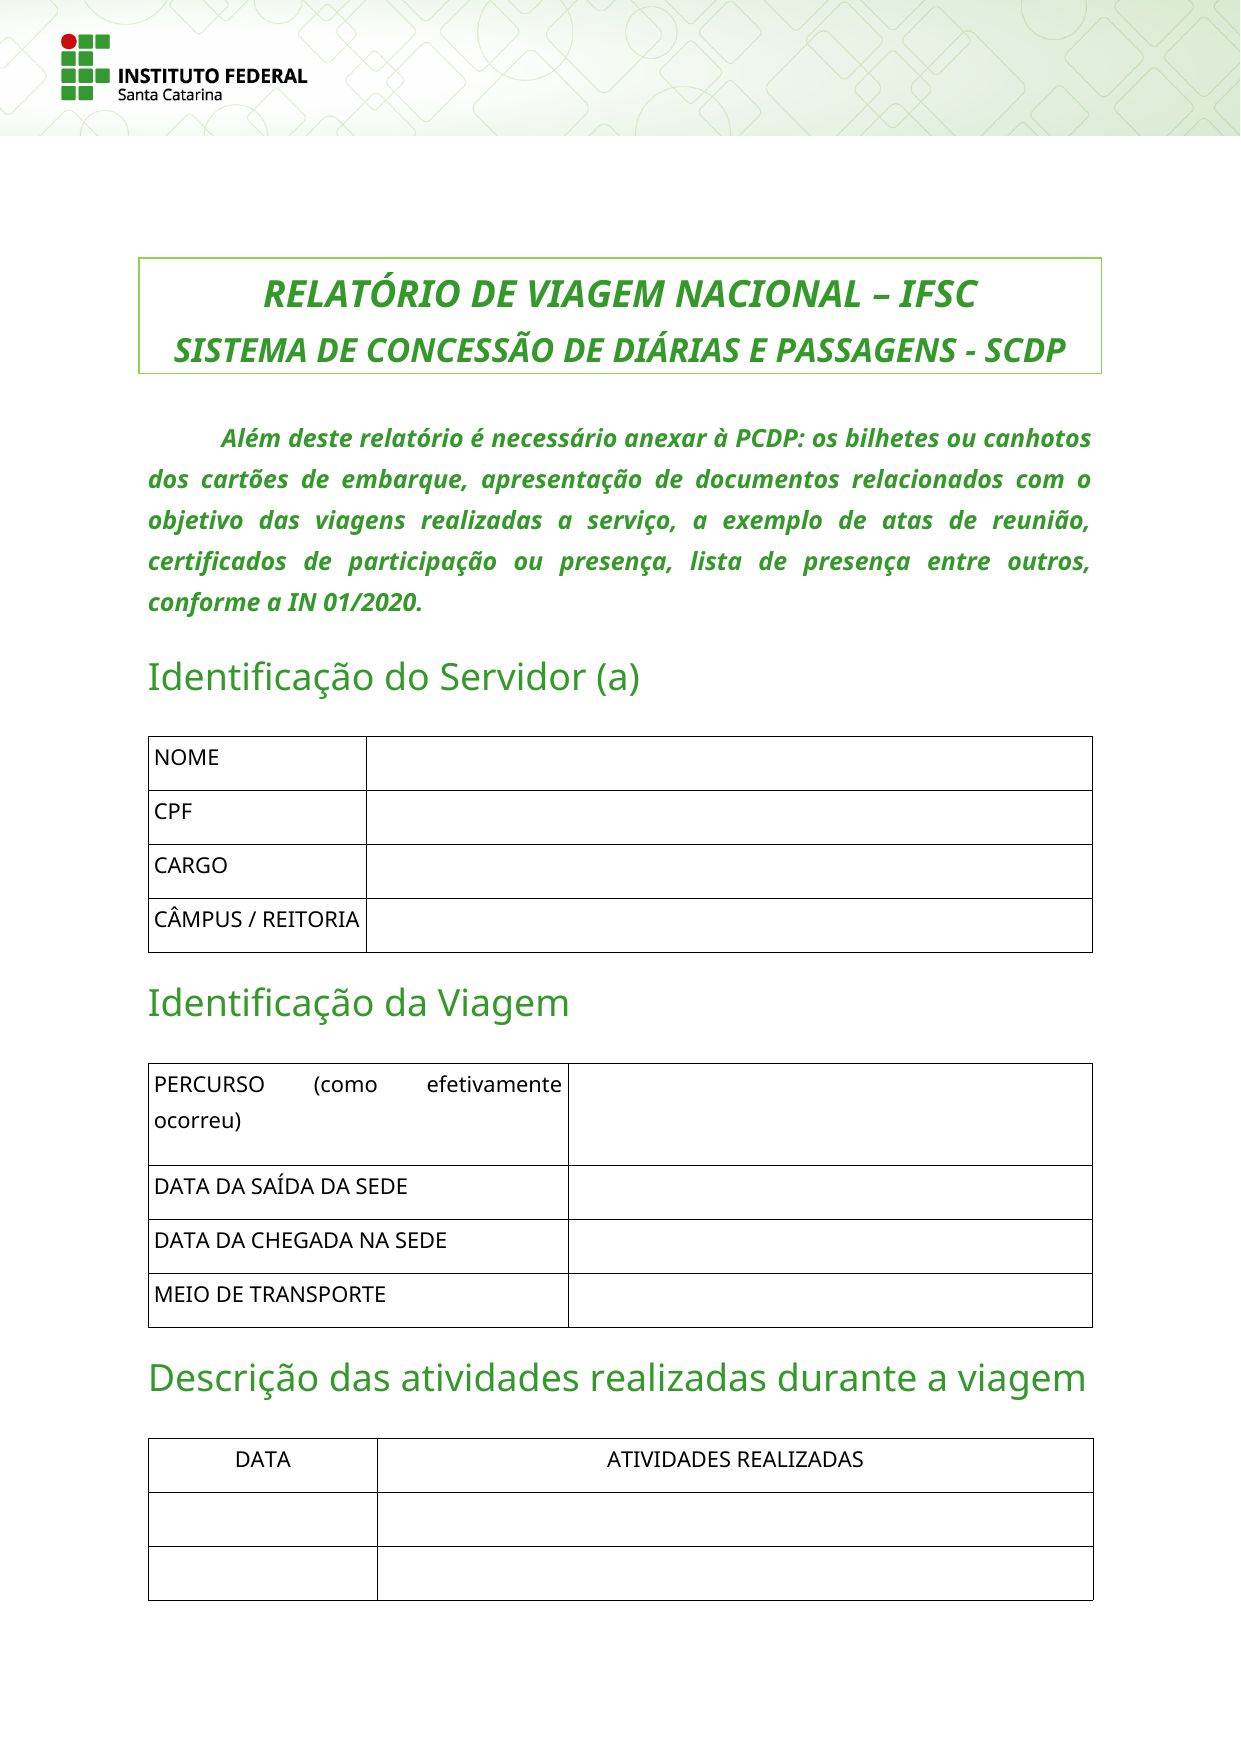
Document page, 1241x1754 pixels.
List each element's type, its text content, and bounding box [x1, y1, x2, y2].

subtitle Identificação da Viagem [148, 977, 1092, 1028]
table_header DATA [149, 1439, 377, 1492]
table_cell CARGO [149, 845, 366, 898]
table_cell [569, 1220, 1092, 1273]
table_cell DATA DA CHEGADA NA SEDE [149, 1220, 568, 1273]
table_header NOME [149, 737, 366, 790]
table_cell [569, 1274, 1092, 1327]
table_cell [149, 1547, 377, 1599]
table_cell [367, 845, 1092, 898]
subtitle Identificação do Servidor (a) [148, 650, 1092, 701]
table_header ATIVIDADES REALIZADAS [378, 1439, 1093, 1492]
table_cell CPF [149, 791, 366, 844]
table_cell [367, 791, 1092, 844]
table_cell DATA DA SAÍDA DA SEDE [149, 1166, 568, 1219]
subtitle Além deste relatório é necessário anexar à PCDP: os bilhetes ou canhotos dos cartões de embarque, apresentação de documentos relacionados com o objetivo das viagens realizadas a serviço, a exemplo de atas de reunião, certificados de participação ou presença, lista de presença entre outros, conforme a IN 01/2020. [148, 421, 1092, 618]
table_cell [367, 899, 1092, 952]
subtitle RELATÓRIO DE VIAGEM nacional – IFSC SISTEMA DE CONCESSÃO DE DIÁRIAS E PASSAGENS - SCDP [140, 259, 1101, 373]
table_header PERCURSO (como efetivamente ocorreu) [149, 1064, 568, 1165]
table_header [367, 737, 1092, 790]
table_cell CÂMPUS / REITORIA [149, 899, 366, 952]
table_cell MEIO DE TRANSPORTE [149, 1274, 568, 1327]
picture [0, 0, 1241, 136]
table_cell [378, 1493, 1093, 1546]
subtitle Descrição das atividades realizadas durante a viagem [148, 1352, 1092, 1403]
table_cell [378, 1547, 1093, 1599]
table_header [569, 1064, 1092, 1165]
table_cell [569, 1166, 1092, 1219]
table_cell [149, 1493, 377, 1546]
